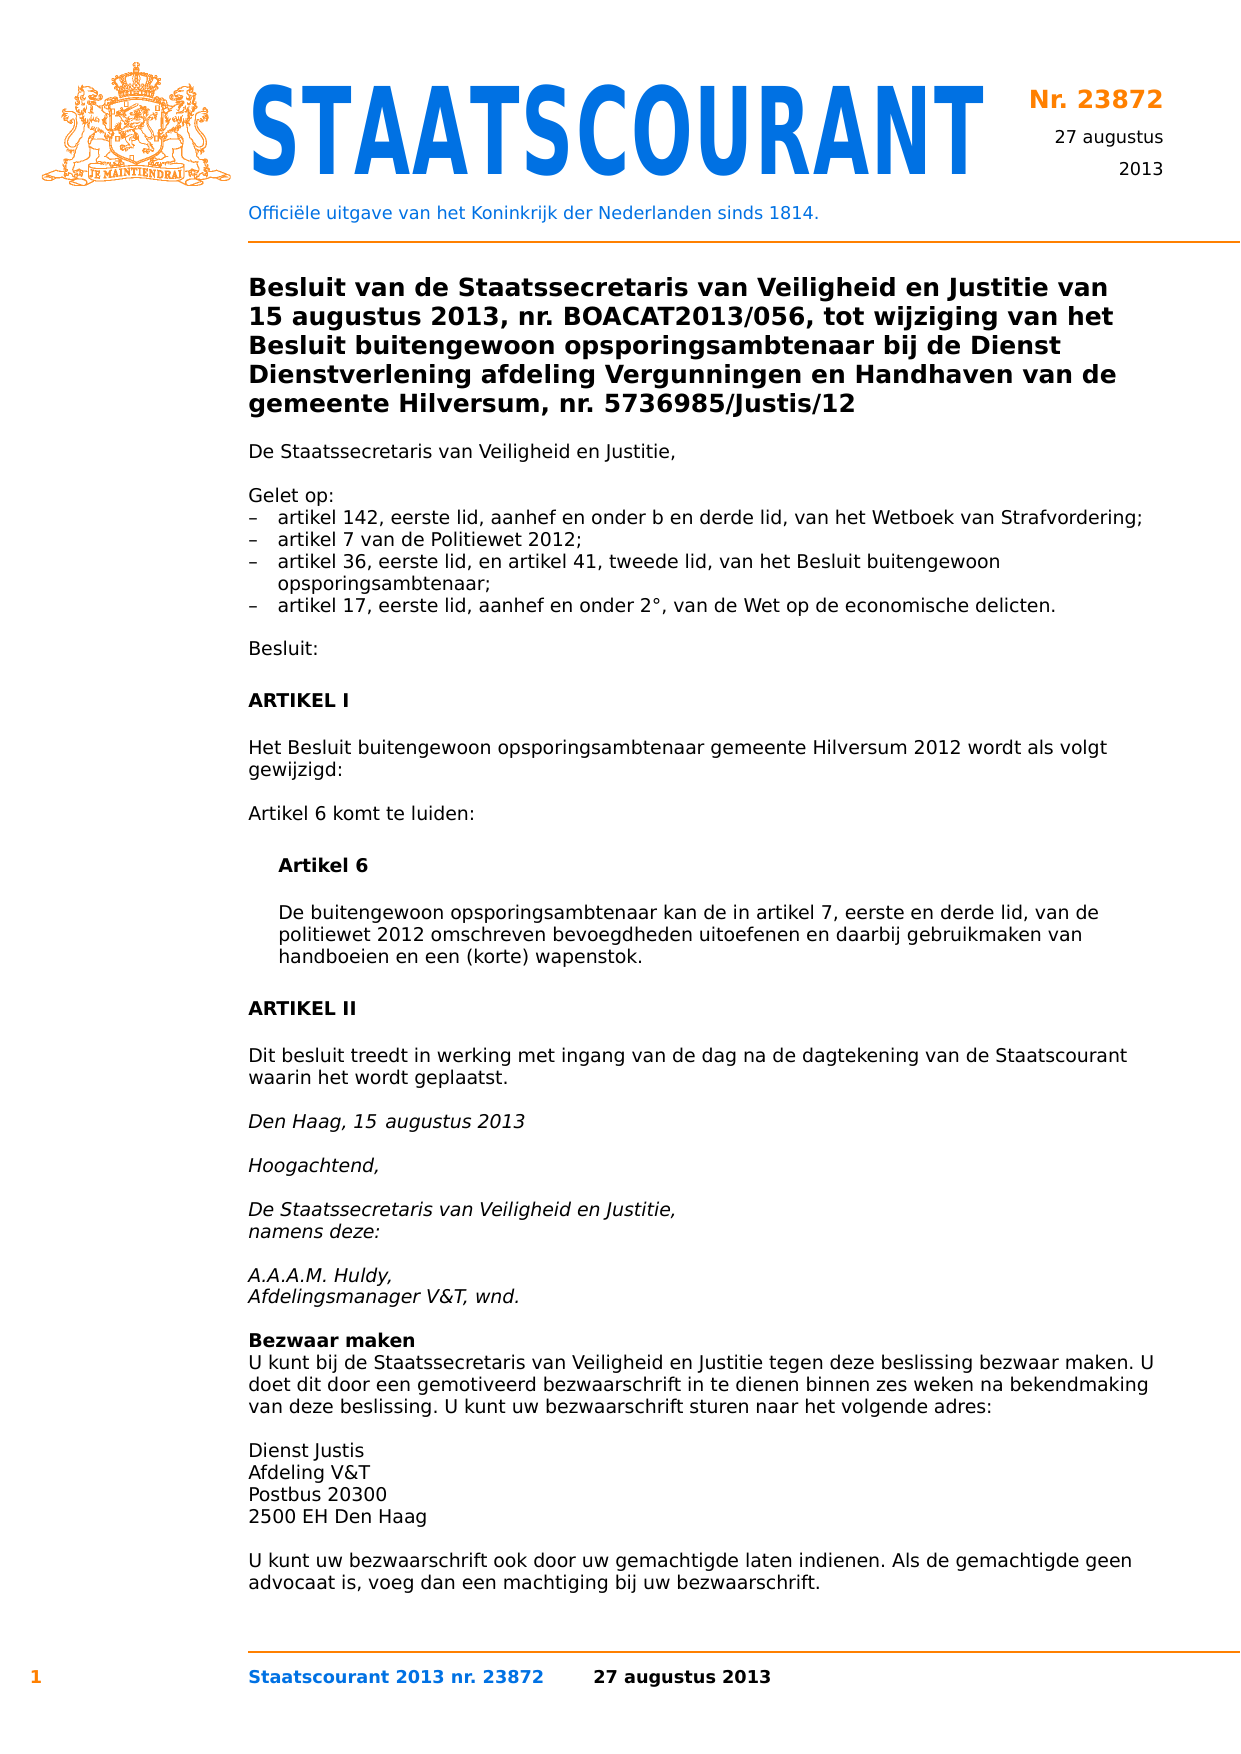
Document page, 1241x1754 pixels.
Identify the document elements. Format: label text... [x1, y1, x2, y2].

table_cell 27 augustus [998, 121, 1240, 153]
subtitle ARTIKEL II [248, 998, 1163, 1020]
subtitle ARTIKEL I [248, 690, 1163, 712]
text – artikel 7 van de Politiewet 2012; [248, 528, 1163, 551]
subtitle Artikel 6 [278, 855, 1163, 877]
text De Staatssecretaris van Veiligheid en Justitie, [248, 441, 1163, 463]
text U kunt uw bezwaarschrift ook door uw gemachtigde laten indienen. Als de gemachtigde geen advocaat is, voeg dan een machtiging bij uw bezwaarschrift. [248, 1550, 1163, 1594]
text De Staatssecretaris van Veiligheid en Justitie, namens deze: A.A.A.M. Huldy, Afdelingsmanager V&T, wnd. [248, 1198, 1163, 1308]
text Artikel 6 komt te luiden: [248, 803, 1163, 825]
text De buitengewoon opsporingsambtenaar kan de in artikel 7, eerste en derde lid, van de politiewet 2012 omschreven bevoegdheden uitoefenen en daarbij gebruikmaken van handboeien en een (korte) wapenstok. [278, 902, 1163, 968]
table_cell Officiële uitgave van het Koninkrijk der Nederlanden sinds 1814. [248, 203, 1240, 241]
table_header Nr. 23872 [998, 62, 1240, 121]
picture [41, 62, 231, 186]
text Afdeling V&T [248, 1462, 1163, 1484]
text Dienst Justis [248, 1440, 1163, 1462]
subtitle Besluit van de Staatssecretaris van Veiligheid en Justitie van 15 augustus 2013, nr. BOACAT2013/056, tot wijziging van het Besluit buitengewoon opsporingsambtenaar bij de Dienst Dienstverlening afdeling Vergunningen en Handhaven van de gemeente Hilversum, nr. 5736985/Justis/12 [248, 273, 1163, 419]
text Postbus 20300 [248, 1484, 1163, 1506]
text Bezwaar maken [248, 1330, 1163, 1352]
text Het Besluit buitengewoon opsporingsambtenaar gemeente Hilversum 2012 wordt als volgt gewijzigd: [248, 737, 1163, 781]
text 2500 EH Den Haag [248, 1506, 1163, 1528]
text U kunt bij de Staatssecretaris van Veiligheid en Justitie tegen deze beslissing bezwaar maken. U doet dit door een gemotiveerd bezwaarschrift in te dienen binnen zes weken na bekendmaking van deze beslissing. U kunt uw bezwaarschrift sturen naar het volgende adres: [248, 1352, 1163, 1418]
text Den Haag, 15 augustus 2013 [248, 1111, 1163, 1133]
text – artikel 17, eerste lid, aanhef en onder 2°, van de Wet op de economische delicten. [248, 594, 1163, 616]
text Dit besluit treedt in werking met ingang van de dag na de dagtekening van de Staatscourant waarin het wordt geplaatst. [248, 1045, 1163, 1089]
text – artikel 142, eerste lid, aanhef en onder b en derde lid, van het Wetboek van Strafvordering; [248, 507, 1163, 528]
text Gelet op: [248, 484, 1163, 507]
table_header [25, 62, 248, 241]
text Besluit: [248, 638, 1163, 660]
table_header STAATSCOURANT [248, 62, 998, 203]
table_cell 2013 [998, 153, 1240, 203]
text – artikel 36, eerste lid, en artikel 41, tweede lid, van het Besluit buitengewoon opsporingsambtenaar; [248, 551, 1163, 594]
text Hoogachtend, [248, 1155, 1163, 1177]
